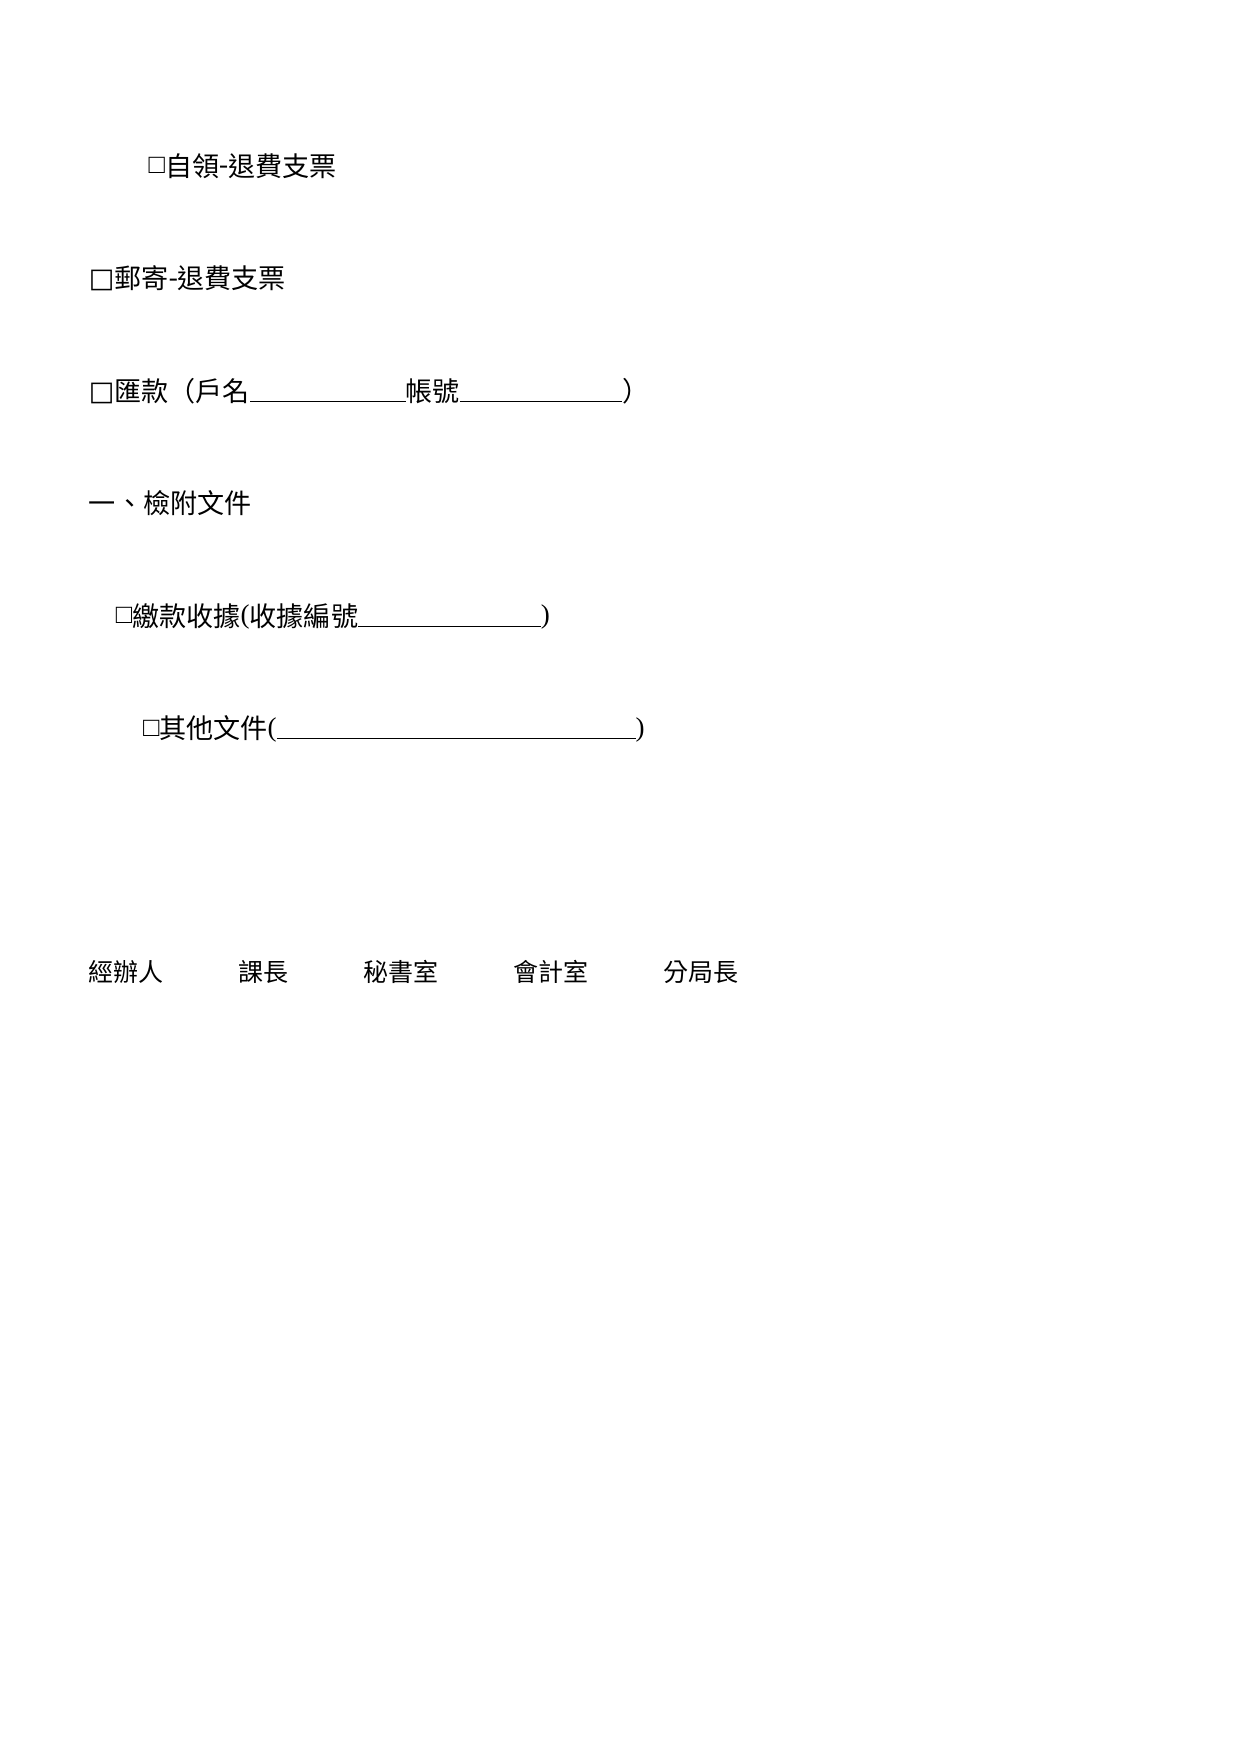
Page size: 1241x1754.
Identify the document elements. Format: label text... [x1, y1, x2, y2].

list 檢附文件 [89, 464, 1152, 539]
text □其他文件( ) [89, 689, 1152, 764]
text □繳款收據(收據編號 ) [89, 577, 1152, 652]
text □自領-退費支票 [148, 127, 1152, 202]
list 匯款（戶名 帳號 ） [89, 352, 1152, 427]
text 經辦人 課長 秘書室 會計室 分局長 [89, 952, 1152, 989]
list 郵寄-退費支票 [89, 239, 1152, 314]
